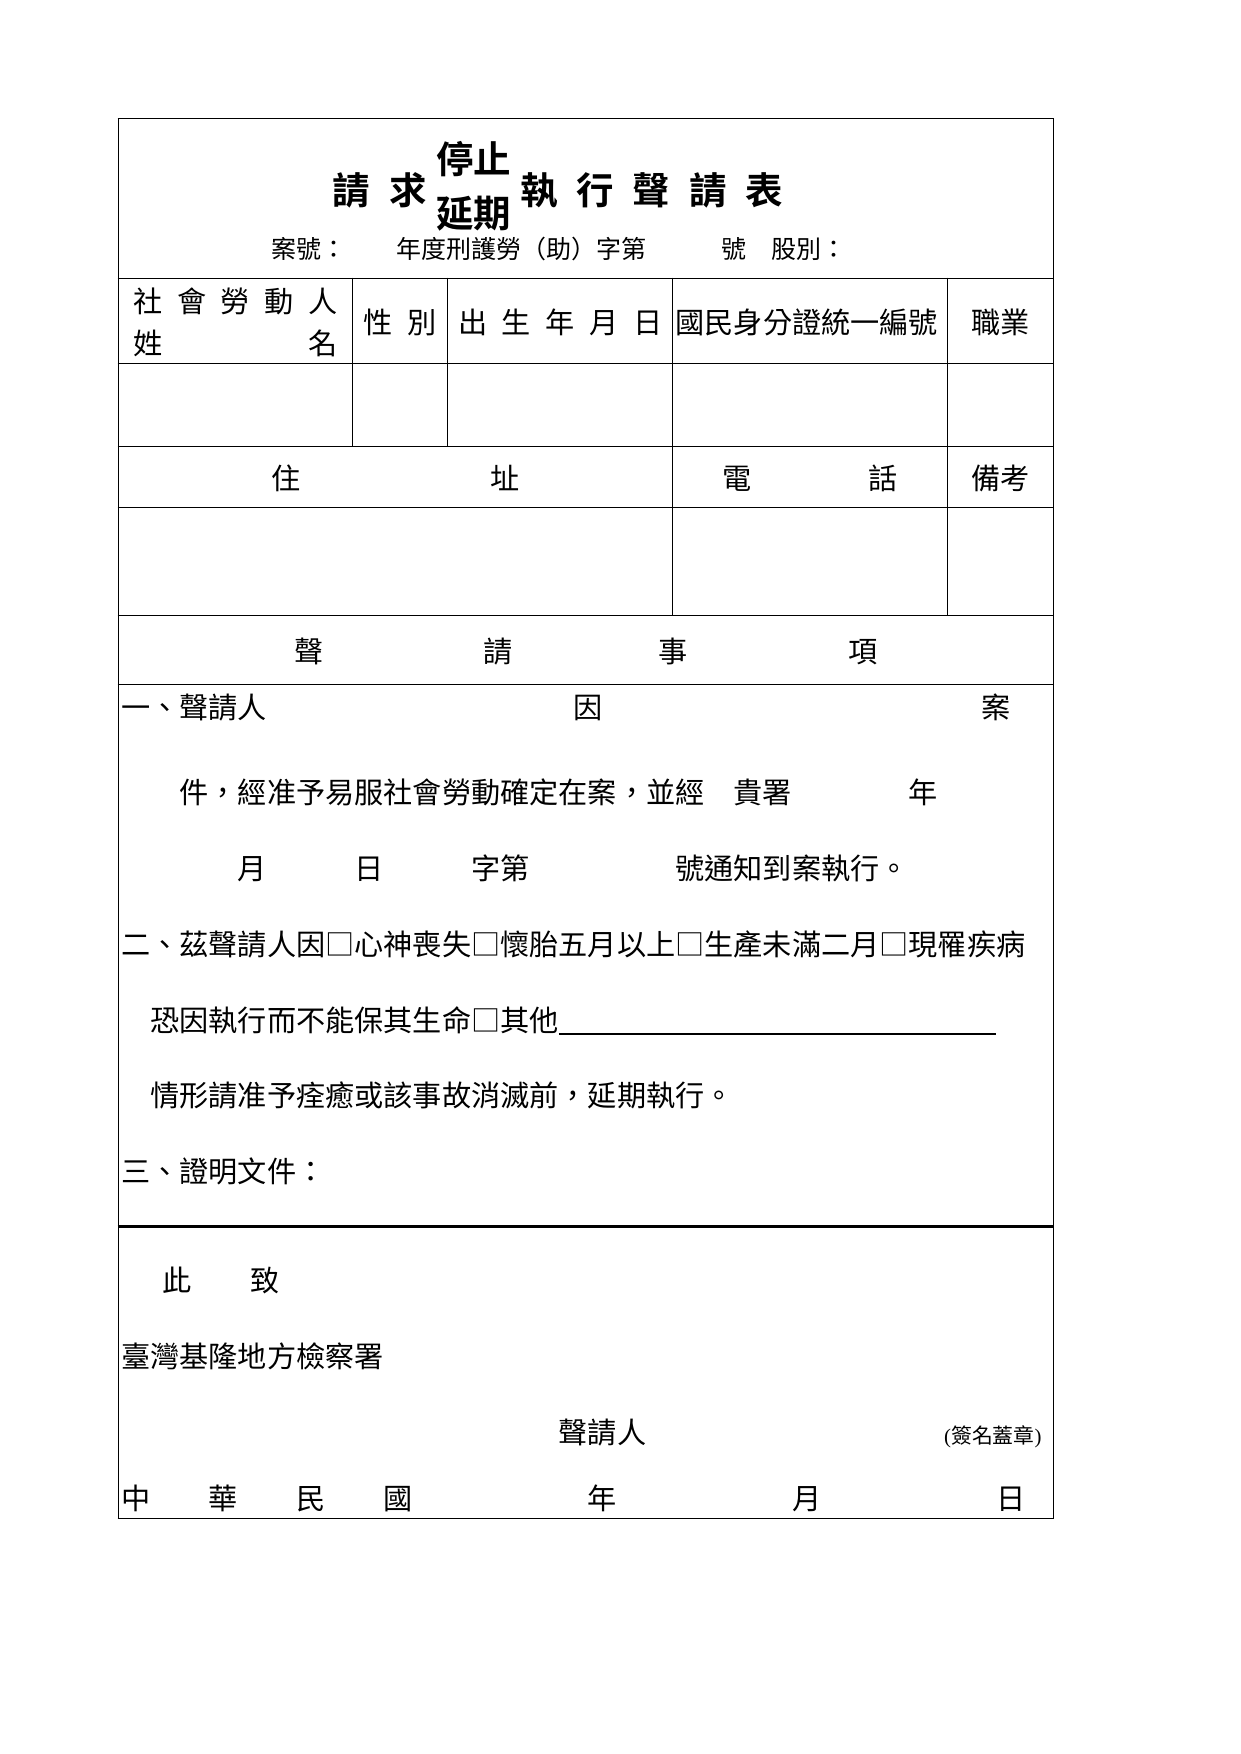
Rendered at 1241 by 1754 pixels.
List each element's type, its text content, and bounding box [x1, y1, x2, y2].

table_cell 職業 [948, 279, 1053, 363]
table_cell [119, 508, 672, 615]
table_cell [673, 508, 947, 615]
table_cell 出 生 年 月 日 [448, 279, 672, 363]
table_cell [948, 508, 1053, 615]
table_cell 社 會 勞 動 人 姓 名 [119, 279, 352, 363]
table_cell 此 致 臺灣基隆地方檢察署 聲請人 (簽名蓋章) 中 華 民 國 年 月 日 [119, 1228, 1053, 1518]
table_cell 國民身分證統一編號 [673, 279, 947, 363]
table_cell [948, 364, 1053, 446]
table_header 請 求 執 行 聲 請 表 案號： 年度刑護勞（助）字第 號 股別： [119, 119, 1053, 278]
table_cell 聲 請 事 項 [119, 616, 1053, 684]
table_cell 備考 [948, 447, 1053, 507]
table_cell [353, 364, 447, 446]
table_cell 性 別 [353, 279, 447, 363]
table_cell [673, 364, 947, 446]
table_cell 電 話 [673, 447, 947, 507]
table_cell [119, 364, 352, 446]
table_cell 住 址 [119, 447, 672, 507]
table_cell [448, 364, 672, 446]
table_cell 一、聲請人 因 案 件，經准予易服社會勞動確定在案，並經 貴署 年 月 日 字第 號通知到案執行。 二、茲聲請人因□心神喪失□懷胎五月以上□生產未滿二月□現罹疾病 恐因執行而不能保其生命□其他 情形請准予痊癒或該事故消滅前，延期執行。 三、證明文件： [119, 685, 1053, 1224]
